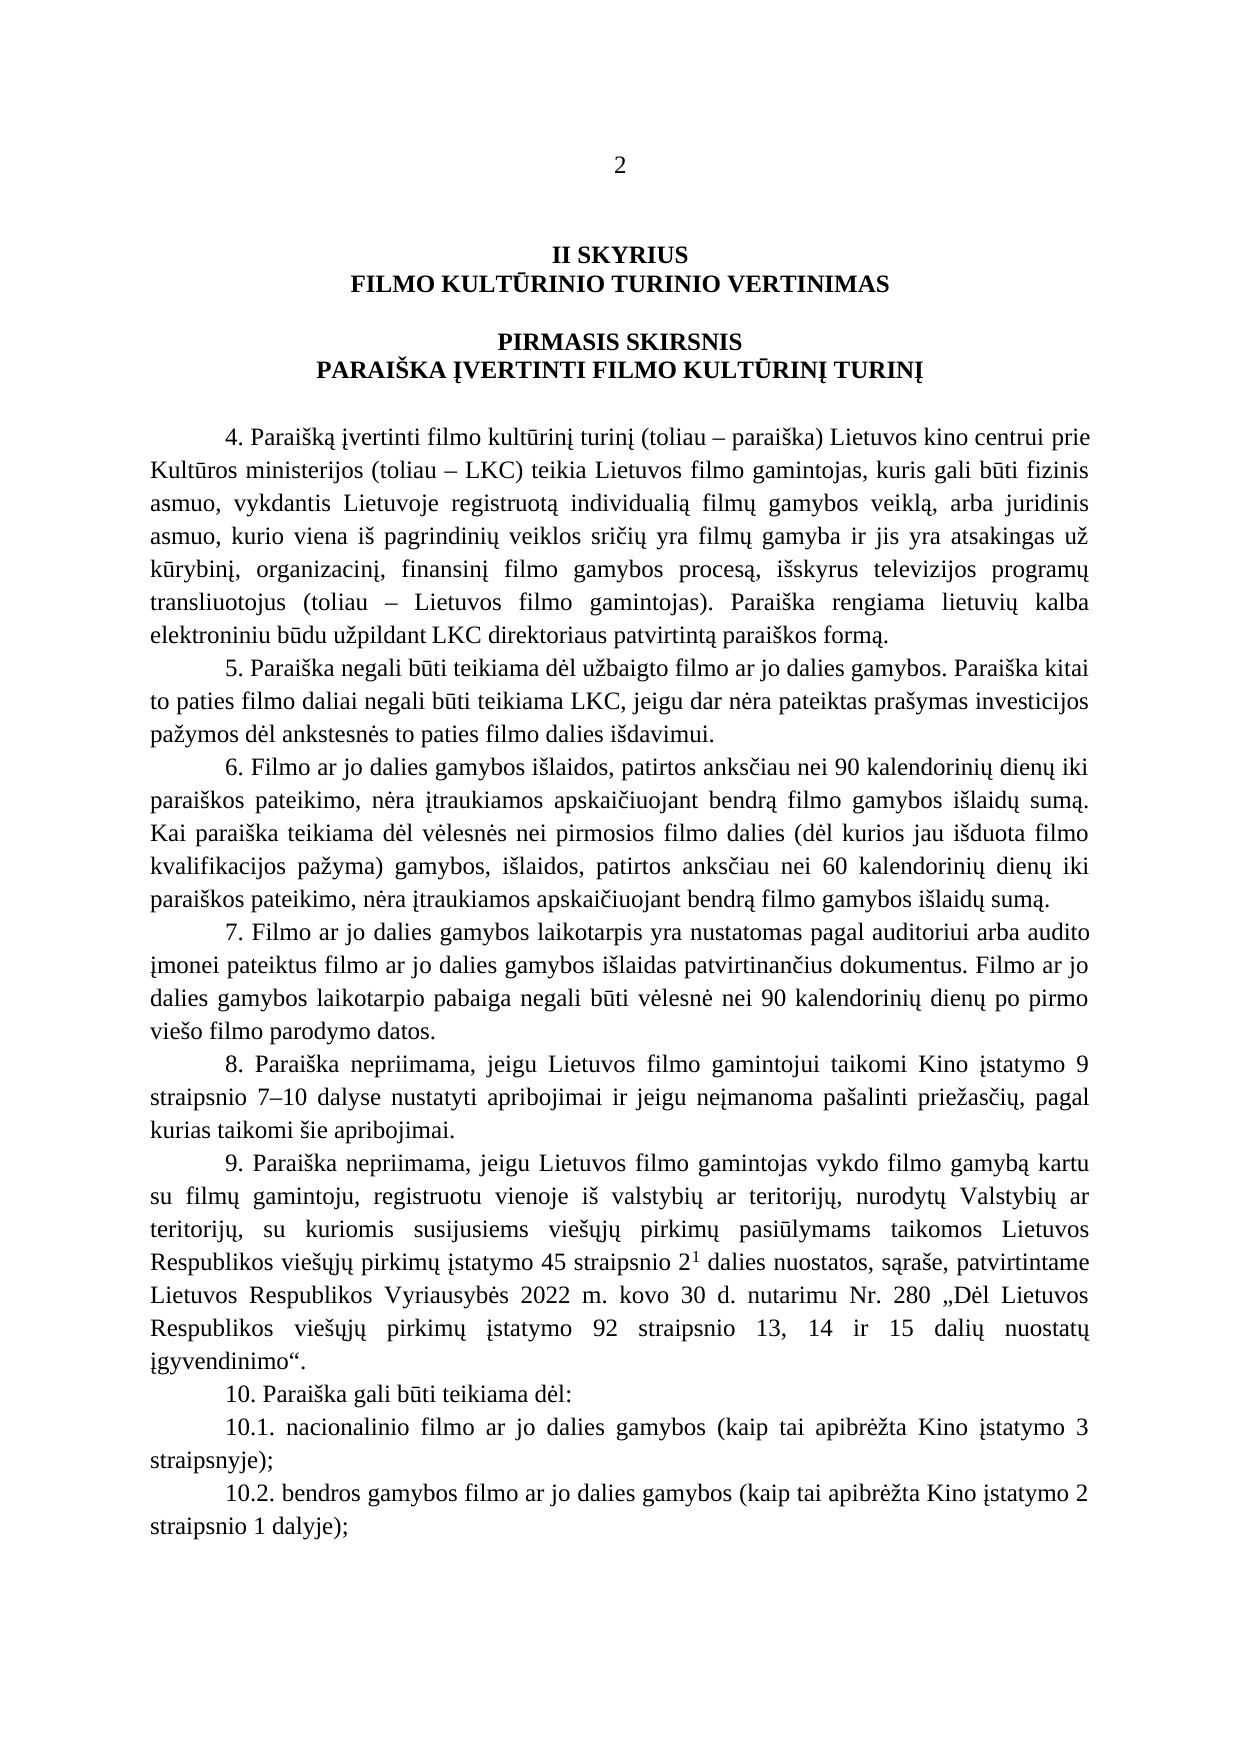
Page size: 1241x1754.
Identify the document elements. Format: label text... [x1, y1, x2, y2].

text 4. Paraišką įvertinti filmo kultūrinį turinį (toliau – paraiška) Lietuvos kino centrui prie Kultūros ministerijos (toliau – LKC) teikia Lietuvos filmo gamintojas, kuris gali būti fizinis asmuo, vykdantis Lietuvoje registruotą individualią filmų gamybos veiklą, arba juridinis asmuo, kurio viena iš pagrindinių veiklos sričių yra filmų gamyba ir jis yra atsakingas už kūrybinį, organizacinį, finansinį filmo gamybos procesą, išskyrus televizijos programų transliuotojus (toliau – Lietuvos filmo gamintojas). Paraiška rengiama lietuvių kalba elektroniniu būdu užpildant LKC direktoriaus patvirtintą paraiškos formą. [150, 422, 1090, 649]
text II SKYRIUS [150, 241, 1090, 269]
text 10. Paraiška gali būti teikiama dėl: [150, 1379, 1090, 1408]
text PIRMASIS SKIRSNIS [150, 327, 1090, 356]
text FILMO KULTŪRINIO TURINIO VERTINIMAS [150, 269, 1090, 298]
text 10.2. bendros gamybos filmo ar jo dalies gamybos (kaip tai apibrėžta Kino įstatymo 2 straipsnio 1 dalyje); [150, 1478, 1090, 1540]
text PARAIŠKA ĮVERTINTI FILMO KULTŪRINĮ TURINĮ [150, 356, 1090, 384]
text 6. Filmo ar jo dalies gamybos išlaidos, patirtos anksčiau nei 90 kalendorinių dienų iki paraiškos pateikimo, nėra įtraukiamos apskaičiuojant bendrą filmo gamybos išlaidų sumą. Kai paraiška teikiama dėl vėlesnės nei pirmosios filmo dalies (dėl kurios jau išduota filmo kvalifikacijos pažyma) gamybos, išlaidos, patirtos anksčiau nei 60 kalendorinių dienų iki paraiškos pateikimo, nėra įtraukiamos apskaičiuojant bendrą filmo gamybos išlaidų sumą. [150, 752, 1090, 913]
text 8. Paraiška nepriimama, jeigu Lietuvos filmo gamintojui taikomi Kino įstatymo 9 straipsnio 7–10 dalyse nustatyti apribojimai ir jeigu neįmanoma pašalinti priežasčių, pagal kurias taikomi šie apribojimai. [150, 1049, 1090, 1144]
text 9. Paraiška nepriimama, jeigu Lietuvos filmo gamintojas vykdo filmo gamybą kartu su filmų gamintoju, registruotu vienoje iš valstybių ar teritorijų, nurodytų Valstybių ar teritorijų, su kuriomis susijusiems viešųjų pirkimų pasiūlymams taikomos Lietuvos Respublikos viešųjų pirkimų įstatymo 45 straipsnio 21 dalies nuostatos, sąraše, patvirtintame Lietuvos Respublikos Vyriausybės 2022 m. kovo 30 d. nutarimu Nr. 280 „Dėl Lietuvos Respublikos viešųjų pirkimų įstatymo 92 straipsnio 13, 14 ir 15 dalių nuostatų įgyvendinimo“. [150, 1148, 1090, 1375]
text 5. Paraiška negali būti teikiama dėl užbaigto filmo ar jo dalies gamybos. Paraiška kitai to paties filmo daliai negali būti teikiama LKC, jeigu dar nėra pateiktas prašymas investicijos pažymos dėl ankstesnės to paties filmo dalies išdavimui. [150, 653, 1090, 748]
text 10.1. nacionalinio filmo ar jo dalies gamybos (kaip tai apibrėžta Kino įstatymo 3 straipsnyje); [150, 1412, 1090, 1474]
text 7. Filmo ar jo dalies gamybos laikotarpis yra nustatomas pagal auditoriui arba audito įmonei pateiktus filmo ar jo dalies gamybos išlaidas patvirtinančius dokumentus. Filmo ar jo dalies gamybos laikotarpio pabaiga negali būti vėlesnė nei 90 kalendorinių dienų po pirmo viešo filmo parodymo datos. [150, 917, 1090, 1045]
